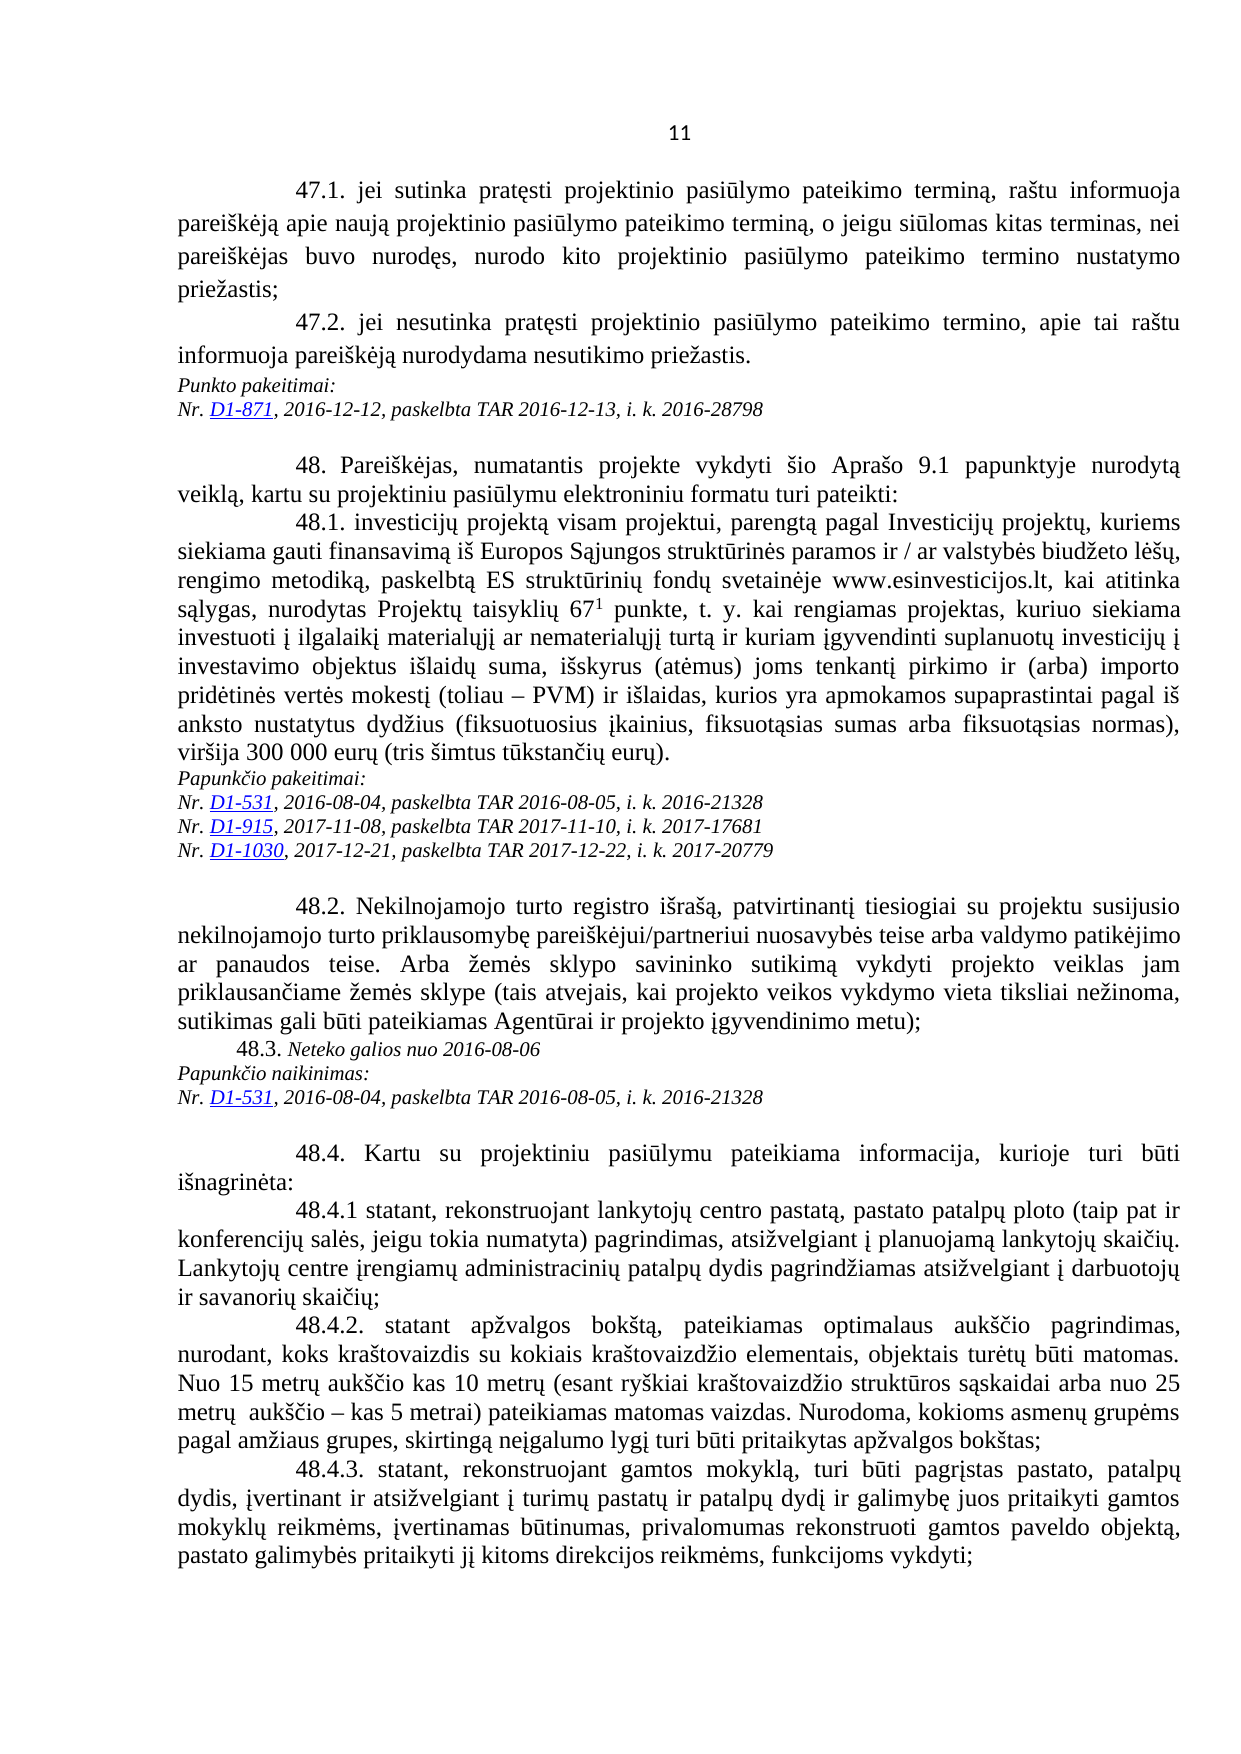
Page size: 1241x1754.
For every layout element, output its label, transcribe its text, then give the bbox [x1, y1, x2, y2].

text 48.4.3. statant, rekonstruojant gamtos mokyklą, turi būti pagrįstas pastato, patalpų dydis, įvertinant ir atsižvelgiant į turimų pastatų ir patalpų dydį ir galimybę juos pritaikyti gamtos mokyklų reikmėms, įvertinamas būtinumas, privalomumas rekonstruoti gamtos paveldo objektą, pastato galimybės pritaikyti jį kitoms direkcijos reikmėms, funkcijoms vykdyti; [177, 1454, 1181, 1569]
text Nr. D1-531, 2016-08-04, paskelbta TAR 2016-08-05, i. k. 2016-21328 [177, 790, 1181, 814]
text 47.1. jei sutinka pratęsti projektinio pasiūlymo pateikimo terminą, raštu informuoja pareiškėją apie naują projektinio pasiūlymo pateikimo terminą, o jeigu siūlomas kitas terminas, nei pareiškėjas buvo nurodęs, nurodo kito projektinio pasiūlymo pateikimo termino nustatymo priežastis; [177, 175, 1181, 303]
text Papunkčio pakeitimai: [177, 766, 1181, 790]
text 48.2. Nekilnojamojo turto registro išrašą, patvirtinantį tiesiogiai su projektu susijusio nekilnojamojo turto priklausomybę pareiškėjui/partneriui nuosavybės teise arba valdymo patikėjimo ar panaudos teise. Arba žemės sklypo savininko sutikimą vykdyti projekto veiklas jam priklausančiame žemės sklype (tais atvejais, kai projekto veikos vykdymo vieta tiksliai nežinoma, sutikimas gali būti pateikiamas Agentūrai ir projekto įgyvendinimo metu); [177, 891, 1181, 1035]
text 48. Pareiškėjas, numatantis projekte vykdyti šio Aprašo 9.1 papunktyje nurodytą veiklą, kartu su projektiniu pasiūlymu elektroniniu formatu turi pateikti: [177, 450, 1181, 507]
text Punkto pakeitimai: [177, 373, 1181, 397]
text 48.4. Kartu su projektiniu pasiūlymu pateikiama informacija, kurioje turi būti išnagrinėta: [177, 1138, 1181, 1196]
text 48.4.2. statant apžvalgos bokštą, pateikiamas optimalaus aukščio pagrindimas, nurodant, koks kraštovaizdis su kokiais kraštovaizdžio elementais, objektais turėtų būti matomas. Nuo 15 metrų aukščio kas 10 metrų (esant ryškiai kraštovaizdžio struktūros sąskaidai arba nuo 25 metrų aukščio – kas 5 metrai) pateikiamas matomas vaizdas. Nurodoma, kokioms asmenų grupėms pagal amžiaus grupes, skirtingą neįgalumo lygį turi būti pritaikytas apžvalgos bokštas; [177, 1311, 1181, 1454]
text Nr. D1-531, 2016-08-04, paskelbta TAR 2016-08-05, i. k. 2016-21328 [177, 1085, 1181, 1109]
text Papunkčio naikinimas: [177, 1061, 1181, 1085]
text 48.3. Neteko galios nuo 2016-08-06 [177, 1035, 1181, 1061]
text Nr. D1-871, 2016-12-12, paskelbta TAR 2016-12-13, i. k. 2016-28798 [177, 397, 1181, 421]
text 47.2. jei nesutinka pratęsti projektinio pasiūlymo pateikimo termino, apie tai raštu informuoja pareiškėją nurodydama nesutikimo priežastis. [177, 307, 1181, 369]
text Nr. D1-1030, 2017-12-21, paskelbta TAR 2017-12-22, i. k. 2017-20779 [177, 838, 1181, 862]
text 48.1. investicijų projektą visam projektui, parengtą pagal Investicijų projektų, kuriems siekiama gauti finansavimą iš Europos Sąjungos struktūrinės paramos ir / ar valstybės biudžeto lėšų, rengimo metodiką, paskelbtą ES struktūrinių fondų svetainėje www.esinvesticijos.lt, kai atitinka sąlygas, nurodytas Projektų taisyklių 671 punkte, t. y. kai rengiamas projektas, kuriuo siekiama investuoti į ilgalaikį materialųjį ar nematerialųjį turtą ir kuriam įgyvendinti suplanuotų investicijų į investavimo objektus išlaidų suma, išskyrus (atėmus) joms tenkantį pirkimo ir (arba) importo pridėtinės vertės mokestį (toliau – PVM) ir išlaidas, kurios yra apmokamos supaprastintai pagal iš anksto nustatytus dydžius (fiksuotuosius įkainius, fiksuotąsias sumas arba fiksuotąsias normas), viršija 300 000 eurų (tris šimtus tūkstančių eurų). [177, 507, 1181, 766]
text 48.4.1 statant, rekonstruojant lankytojų centro pastatą, pastato patalpų ploto (taip pat ir konferencijų salės, jeigu tokia numatyta) pagrindimas, atsižvelgiant į planuojamą lankytojų skaičių. Lankytojų centre įrengiamų administracinių patalpų dydis pagrindžiamas atsižvelgiant į darbuotojų ir savanorių skaičių; [177, 1196, 1181, 1311]
text Nr. D1-915, 2017-11-08, paskelbta TAR 2017-11-10, i. k. 2017-17681 [177, 814, 1181, 838]
